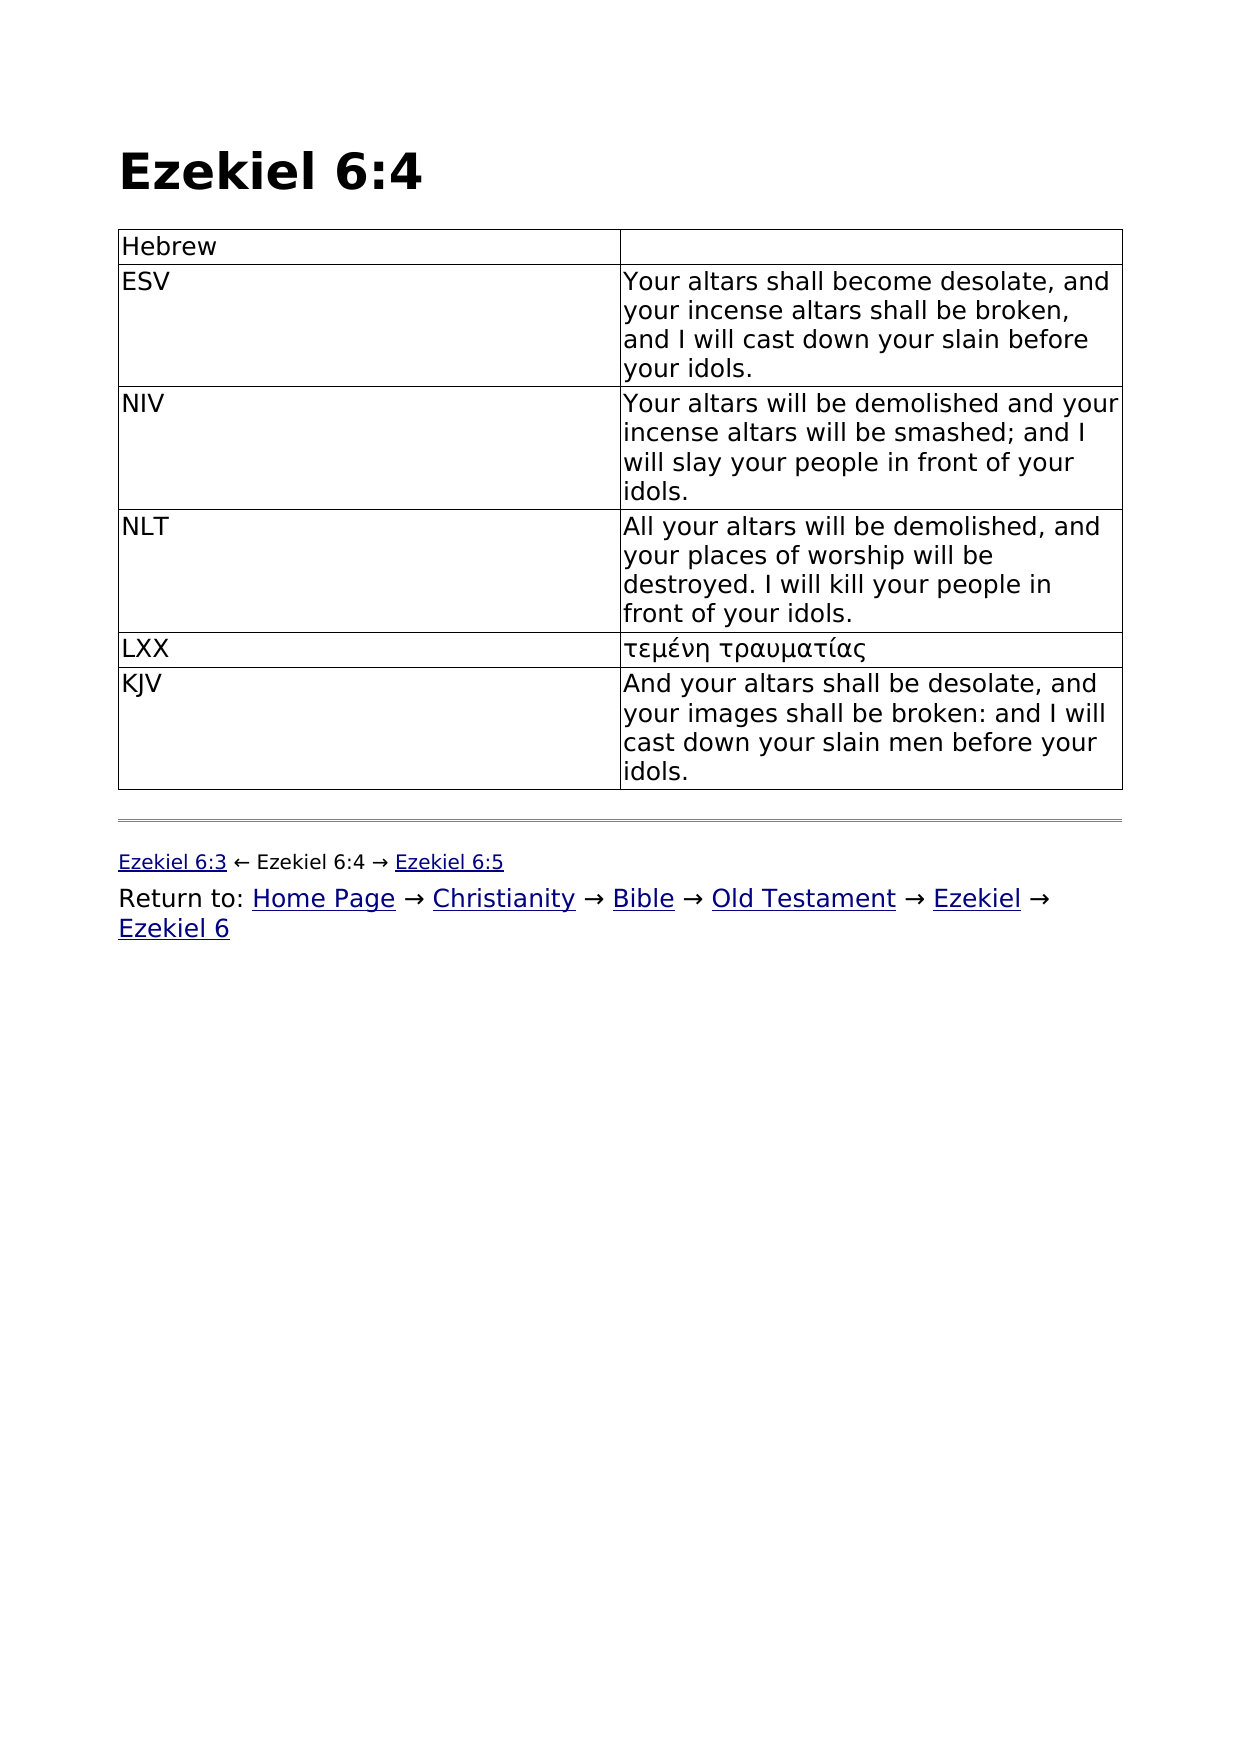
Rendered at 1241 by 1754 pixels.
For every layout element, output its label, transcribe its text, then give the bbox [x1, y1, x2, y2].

table_cell And your altars shall be desolate, and your images shall be broken: and I will cast down your slain men before your idols. [621, 668, 1122, 789]
text Return to: Home Page → Christianity → Bible → Old Testament → Ezekiel → Ezekiel 6 [118, 884, 1122, 943]
text Ezekiel 6:3 ← Ezekiel 6:4 → Ezekiel 6:5 [118, 851, 1122, 884]
table_cell KJV [119, 668, 620, 789]
subtitle Ezekiel 6:4 [118, 143, 1122, 201]
table_cell NIV [119, 387, 620, 509]
table_header [621, 230, 1122, 264]
table_cell ESV [119, 265, 620, 386]
table_cell Your altars shall become desolate, and your incense altars shall be broken, and I will cast down your slain before your idols. [621, 265, 1122, 386]
table_cell τεμένη τραυματίας [621, 633, 1122, 667]
table_cell NLT [119, 510, 620, 632]
table_cell Your altars will be demolished and your incense altars will be smashed; and I will slay your people in front of your idols. [621, 387, 1122, 509]
table_header Hebrew [119, 230, 620, 264]
table_cell LXX [119, 633, 620, 667]
table_cell All your altars will be demolished, and your places of worship will be destroyed. I will kill your people in front of your idols. [621, 510, 1122, 632]
